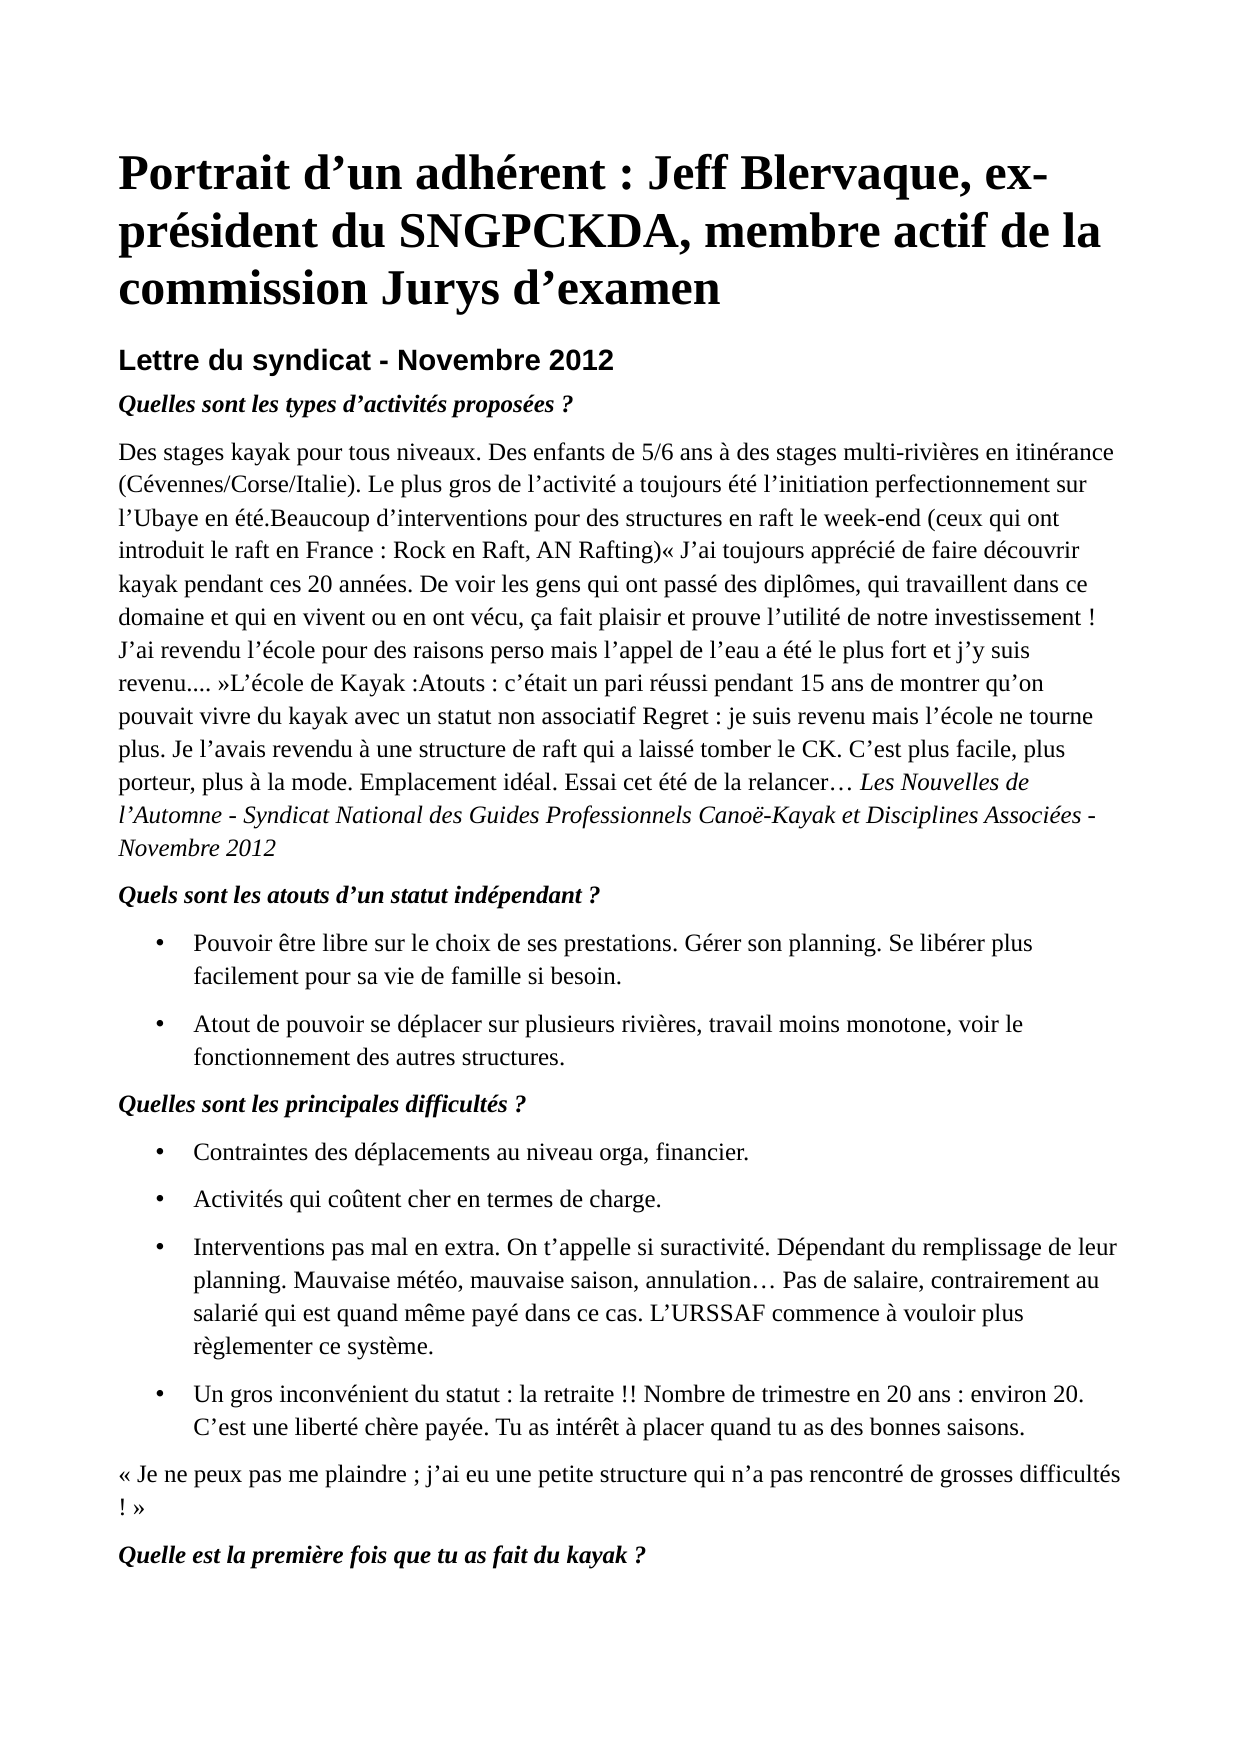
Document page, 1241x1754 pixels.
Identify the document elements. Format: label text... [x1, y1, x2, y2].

subtitle Portrait d’un adhérent : Jeff Blervaque, ex-président du SNGPCKDA, membre actif de la commission Jurys d’examen [118, 143, 1122, 316]
list Contraintes des déplacements au niveau orga, financier. [156, 1137, 1122, 1166]
text Quelles sont les principales difficultés ? [118, 1089, 1122, 1118]
subtitle Lettre du syndicat - Novembre 2012 [118, 343, 1122, 376]
text Quelle est la première fois que tu as fait du kayak ? [118, 1540, 1122, 1569]
text Des stages kayak pour tous niveaux. Des enfants de 5/6 ans à des stages multi-rivières en itinérance (Cévennes/Corse/Italie). Le plus gros de l’activité a toujours été l’initiation perfectionnement sur l’Ubaye en été.Beaucoup d’interventions pour des structures en raft le week-end (ceux qui ont introduit le raft en France : Rock en Raft, AN Rafting)« J’ai toujours apprécié de faire découvrir kayak pendant ces 20 années. De voir les gens qui ont passé des diplômes, qui travaillent dans ce domaine et qui en vivent ou en ont vécu, ça fait plaisir et prouve l’utilité de notre investissement !J’ai revendu l’école pour des raisons perso mais l’appel de l’eau a été le plus fort et j’y suis revenu.... »L’école de Kayak :Atouts : c’était un pari réussi pendant 15 ans de montrer qu’on pouvait vivre du kayak avec un statut non associatif Regret : je suis revenu mais l’école ne tourne plus. Je l’avais revendu à une structure de raft qui a laissé tomber le CK. C’est plus facile, plus porteur, plus à la mode. Emplacement idéal. Essai cet été de la relancer… Les Nouvelles de l’Automne - Syndicat National des Guides Professionnels Canoë-Kayak et Disciplines Associées - Novembre 2012 [118, 437, 1122, 862]
list Atout de pouvoir se déplacer sur plusieurs rivières, travail moins monotone, voir le fonctionnement des autres structures. [156, 1009, 1122, 1070]
list Interventions pas mal en extra. On t’appelle si suractivité. Dépendant du remplissage de leur planning. Mauvaise météo, mauvaise saison, annulation… Pas de salaire, contrairement au salarié qui est quand même payé dans ce cas. L’URSSAF commence à vouloir plus règlementer ce système. [156, 1232, 1122, 1360]
list Pouvoir être libre sur le choix de ses prestations. Gérer son planning. Se libérer plus facilement pour sa vie de famille si besoin. [156, 928, 1122, 990]
list Un gros inconvénient du statut : la retraite !! Nombre de trimestre en 20 ans : environ 20. C’est une liberté chère payée. Tu as intérêt à placer quand tu as des bonnes saisons. [156, 1379, 1122, 1441]
text Quels sont les atouts d’un statut indépendant ? [118, 880, 1122, 909]
text Quelles sont les types d’activités proposées ? [118, 389, 1122, 418]
list Activités qui coûtent cher en termes de charge. [156, 1184, 1122, 1213]
text « Je ne peux pas me plaindre ; j’ai eu une petite structure qui n’a pas rencontré de grosses difficultés ! » [118, 1459, 1122, 1521]
